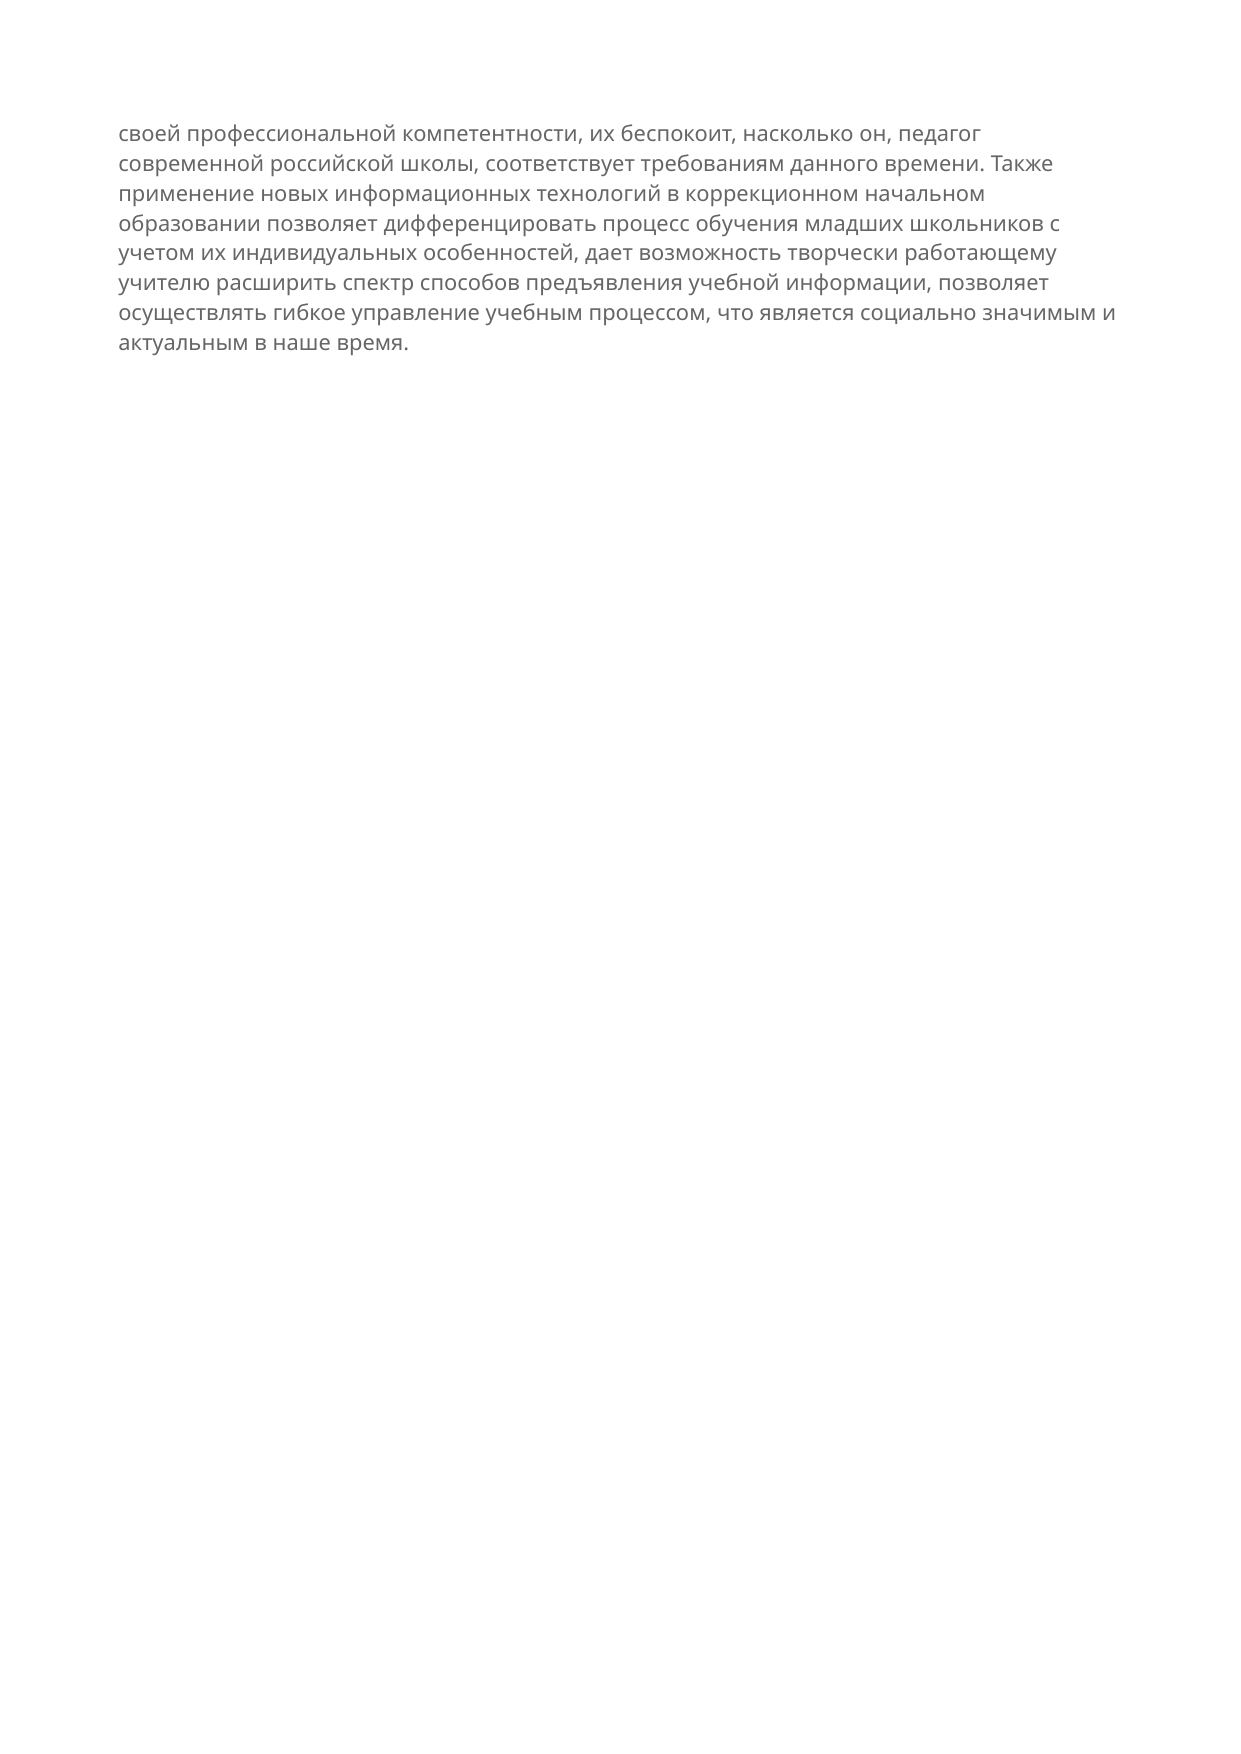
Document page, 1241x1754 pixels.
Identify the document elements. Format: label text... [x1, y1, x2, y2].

text своей профессиональной компетентности, их беспокоит, насколько он, педагог современной российской школы, соответствует требованиям данного времени. Также применение новых информационных технологий в коррекционном начальном образовании позволяет дифференцировать процесс обучения младших школьников с учетом их индивидуальных особенностей, дает возможность творчески работающему учителю расширить спектр способов предъявления учебной информации, позволяет осуществлять гибкое управление учебным процессом, что является социально значимым и актуальным в наше время. [118, 118, 1122, 356]
